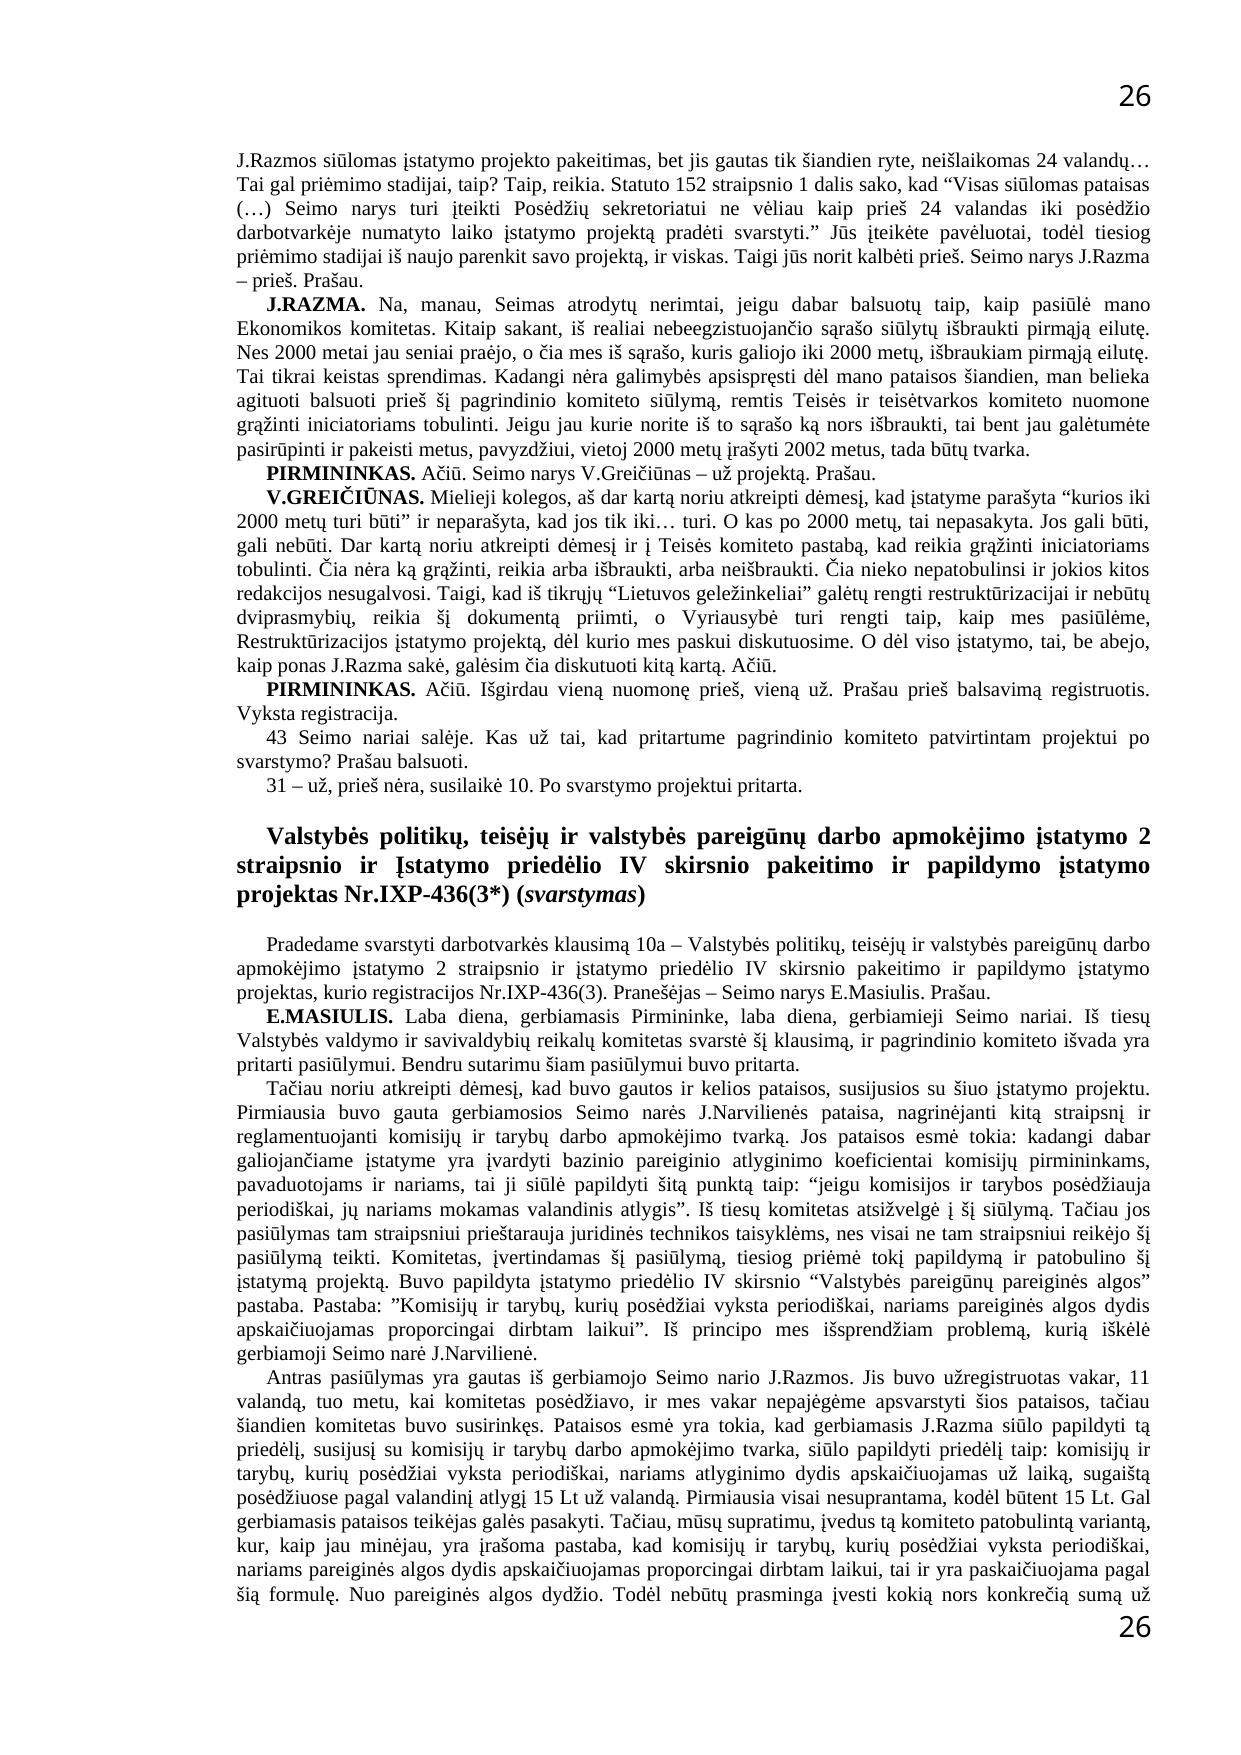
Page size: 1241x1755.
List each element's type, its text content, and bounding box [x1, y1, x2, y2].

text PIRMININKAS. Ačiū. Išgirdau vieną nuomonę prieš, vieną už. Prašau prieš balsavimą registruotis. Vyksta registracija. [236, 677, 1152, 725]
text E.MASIULIS. Laba diena, gerbiamasis Pirmininke, laba diena, gerbiamieji Seimo nariai. Iš tiesų Valstybės valdymo ir savivaldybių reikalų komitetas svarstė šį klausimą, ir pagrindinio komiteto išvada yra pritarti pasiūlymui. Bendru sutarimu šiam pasiūlymui buvo pritarta. [236, 1004, 1152, 1076]
text V.GREIČIŪNAS. Mielieji kolegos, aš dar kartą noriu atkreipti dėmesį, kad įstatyme parašyta “kurios iki 2000 metų turi būti” ir neparašyta, kad jos tik iki… turi. O kas po 2000 metų, tai nepasakyta. Jos gali būti, gali nebūti. Dar kartą noriu atkreipti dėmesį ir į Teisės komiteto pastabą, kad reikia grąžinti iniciatoriams tobulinti. Čia nėra ką grąžinti, reikia arba išbraukti, arba neišbraukti. Čia nieko nepatobulinsi ir jokios kitos redakcijos nesugalvosi. Taigi, kad iš tikrųjų “Lietuvos geležinkeliai” galėtų rengti restruktūrizacijai ir nebūtų dviprasmybių, reikia šį dokumentą priimti, o Vyriausybė turi rengti taip, kaip mes pasiūlėme, Restruktūrizacijos įstatymo projektą, dėl kurio mes paskui diskutuosime. O dėl viso įstatymo, tai, be abejo, kaip ponas J.Razma sakė, galėsim čia diskutuoti kitą kartą. Ačiū. [236, 484, 1152, 677]
text J.Razmos siūlomas įstatymo projekto pakeitimas, bet jis gautas tik šiandien ryte, neišlaikomas 24 valandų… Tai gal priėmimo stadijai, taip? Taip, reikia. Statuto 152 straipsnio 1 dalis sako, kad “Visas siūlomas pataisas (…) Seimo narys turi įteikti Posėdžių sekretoriatui ne vėliau kaip prieš 24 valandas iki posėdžio darbotvarkėje numatyto laiko įstatymo projektą pradėti svarstyti.” Jūs įteikėte pavėluotai, todėl tiesiog priėmimo stadijai iš naujo parenkit savo projektą, ir viskas. Taigi jūs norit kalbėti prieš. Seimo narys J.Razma – prieš. Prašau. [236, 148, 1152, 292]
text Antras pasiūlymas yra gautas iš gerbiamojo Seimo nario J.Razmos. Jis buvo užregistruotas vakar, 11 valandą, tuo metu, kai komitetas posėdžiavo, ir mes vakar nepajėgėme apsvarstyti šios pataisos, tačiau šiandien komitetas buvo susirinkęs. Pataisos esmė yra tokia, kad gerbiamasis J.Razma siūlo papildyti tą priedėlį, susijusį su komisijų ir tarybų darbo apmokėjimo tvarka, siūlo papildyti priedėlį taip: komisijų ir tarybų, kurių posėdžiai vyksta periodiškai, nariams atlyginimo dydis apskaičiuojamas už laiką, sugaištą posėdžiuose pagal valandinį atlygį 15 Lt už valandą. Pirmiausia visai nesuprantama, kodėl būtent 15 Lt. Gal gerbiamasis pataisos teikėjas galės pasakyti. Tačiau, mūsų supratimu, įvedus tą komiteto patobulintą variantą, kur, kaip jau minėjau, yra įrašoma pastaba, kad komisijų ir tarybų, kurių posėdžiai vyksta periodiškai, nariams pareiginės algos dydis apskaičiuojamas proporcingai dirbtam laikui, tai ir yra paskaičiuojama pagal šią formulę. Nuo pareiginės algos dydžio. Todėl nebūtų prasminga įvesti kokią nors konkrečią sumą už [236, 1365, 1152, 1606]
text PIRMININKAS. Ačiū. Seimo narys V.Greičiūnas – už projektą. Prašau. [236, 461, 1152, 484]
text 31 – už, prieš nėra, susilaikė 10. Po svarstymo projektui pritarta. [236, 773, 1152, 797]
text J.RAZMA. Na, manau, Seimas atrodytų nerimtai, jeigu dabar balsuotų taip, kaip pasiūlė mano Ekonomikos komitetas. Kitaip sakant, iš realiai nebeegzistuojančio sąrašo siūlytų išbraukti pirmąją eilutę. Nes 2000 metai jau seniai praėjo, o čia mes iš sąrašo, kuris galiojo iki 2000 metų, išbraukiam pirmąją eilutę. Tai tikrai keistas sprendimas. Kadangi nėra galimybės apsispręsti dėl mano pataisos šiandien, man belieka agituoti balsuoti prieš šį pagrindinio komiteto siūlymą, remtis Teisės ir teisėtvarkos komiteto nuomone grąžinti iniciatoriams tobulinti. Jeigu jau kurie norite iš to sąrašo ką nors išbraukti, tai bent jau galėtumėte pasirūpinti ir pakeisti metus, pavyzdžiui, vietoj 2000 metų įrašyti 2002 metus, tada būtų tvarka. [236, 292, 1152, 461]
text Tačiau noriu atkreipti dėmesį, kad buvo gautos ir kelios pataisos, susijusios su šiuo įstatymo projektu. Pirmiausia buvo gauta gerbiamosios Seimo narės J.Narvilienės pataisa, nagrinėjanti kitą straipsnį ir reglamentuojanti komisijų ir tarybų darbo apmokėjimo tvarką. Jos pataisos esmė tokia: kadangi dabar galiojančiame įstatyme yra įvardyti bazinio pareiginio atlyginimo koeficientai komisijų pirmininkams, pavaduotojams ir nariams, tai ji siūlė papildyti šitą punktą taip: “jeigu komisijos ir tarybos posėdžiauja periodiškai, jų nariams mokamas valandinis atlygis”. Iš tiesų komitetas atsižvelgė į šį siūlymą. Tačiau jos pasiūlymas tam straipsniui prieštarauja juridinės technikos taisyklėms, nes visai ne tam straipsniui reikėjo šį pasiūlymą teikti. Komitetas, įvertindamas šį pasiūlymą, tiesiog priėmė tokį papildymą ir patobulino šį įstatymą projektą. Buvo papildyta įstatymo priedėlio IV skirsnio “Valstybės pareigūnų pareiginės algos” pastaba. Pastaba: ”Komisijų ir tarybų, kurių posėdžiai vyksta periodiškai, nariams pareiginės algos dydis apskaičiuojamas proporcingai dirbtam laikui”. Iš principo mes išsprendžiam problemą, kurią iškėlė gerbiamoji Seimo narė J.Narvilienė. [236, 1076, 1152, 1365]
text Valstybės politikų, teisėjų ir valstybės pareigūnų darbo apmokėjimo įstatymo 2 straipsnio ir Įstatymo priedėlio IV skirsnio pakeitimo ir papildymo įstatymo projektas Nr.IXP-436(3*) (svarstymas) [236, 821, 1152, 908]
text Pradedame svarstyti darbotvarkės klausimą 10a – Valstybės politikų, teisėjų ir valstybės pareigūnų darbo apmokėjimo įstatymo 2 straipsnio ir įstatymo priedėlio IV skirsnio pakeitimo ir papildymo įstatymo projektas, kurio registracijos Nr.IXP-436(3). Pranešėjas – Seimo narys E.Masiulis. Prašau. [236, 932, 1152, 1004]
text 43 Seimo nariai salėje. Kas už tai, kad pritartume pagrindinio komiteto patvirtintam projektui po svarstymo? Prašau balsuoti. [236, 725, 1152, 773]
